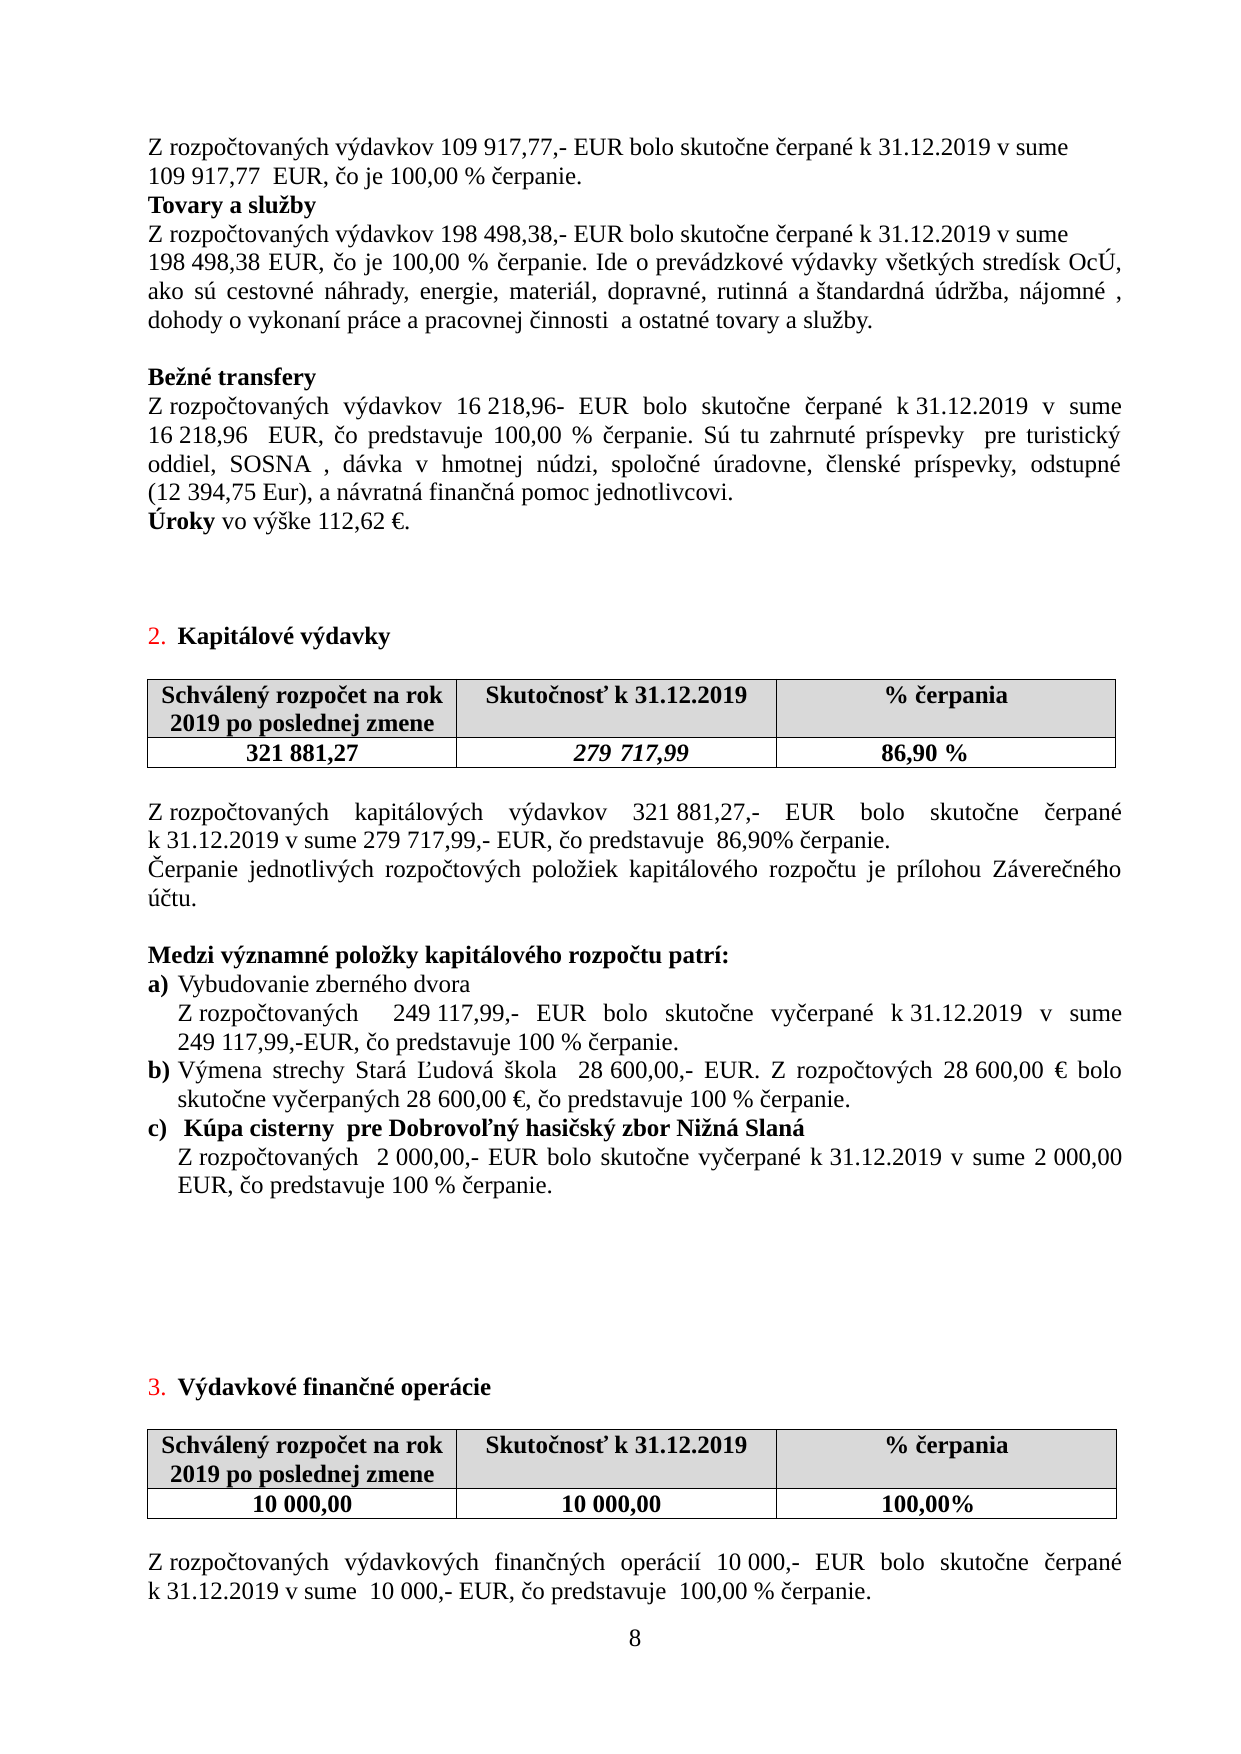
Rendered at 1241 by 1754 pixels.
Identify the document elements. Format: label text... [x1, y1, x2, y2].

text Z rozpočtovaných kapitálových výdavkov 321 881,27,- EUR bolo skutočne čerpané k 31.12.2019 v sume 279 717,99,- EUR, čo predstavuje 86,90% čerpanie. [148, 797, 1122, 854]
table_header Skutočnosť k 31.12.2019 [457, 1430, 776, 1488]
text 109 917,77 EUR, čo je 100,00 % čerpanie. [148, 161, 1122, 190]
list Vybudovanie zberného dvora [148, 969, 1122, 998]
text Čerpanie jednotlivých rozpočtových položiek kapitálového rozpočtu je prílohou Záverečného účtu. [148, 854, 1122, 912]
table_cell 10 000,00 [457, 1489, 776, 1518]
text Z rozpočtovaných 2 000,00,- EUR bolo skutočne vyčerpané k 31.12.2019 v sume 2 000,00 EUR, čo predstavuje 100 % čerpanie. [177, 1142, 1122, 1199]
table_cell 279 717,99 [457, 738, 776, 767]
text 198 498,38 EUR, čo je 100,00 % čerpanie. Ide o prevádzkové výdavky všetkých stredísk OcÚ, ako sú cestovné náhrady, energie, materiál, dopravné, rutinná a štandardná údržba, nájomné , dohody o vykonaní práce a pracovnej činnosti a ostatné tovary a služby. [148, 247, 1122, 334]
list Kapitálové výdavky [148, 621, 1122, 650]
text Z rozpočtovaných 249 117,99,- EUR bolo skutočne vyčerpané k 31.12.2019 v sume 249 117,99,-EUR, čo predstavuje 100 % čerpanie. [177, 998, 1122, 1056]
table_header Skutočnosť k 31.12.2019 [457, 680, 776, 737]
text Bežné transfery [148, 362, 1122, 391]
list Výmena strechy Stará Ľudová škola 28 600,00,- EUR. Z rozpočtových 28 600,00 € bolo skutočne vyčerpaných 28 600,00 €, čo predstavuje 100 % čerpanie. [148, 1056, 1122, 1113]
table_header % čerpania [777, 1430, 1116, 1488]
table_header Schválený rozpočet na rok 2019 po poslednej zmene [148, 680, 456, 737]
table_cell 100,00% [777, 1489, 1116, 1518]
table_cell 10 000,00 [148, 1489, 456, 1518]
text Z rozpočtovaných výdavkov 198 498,38,- EUR bolo skutočne čerpané k 31.12.2019 v sume [148, 219, 1122, 247]
list Kúpa cisterny pre Dobrovoľný hasičský zbor Nižná Slaná [148, 1113, 1122, 1142]
text Z rozpočtovaných výdavkov 16 218,96- EUR bolo skutočne čerpané k 31.12.2019 v sume 16 218,96 EUR, čo predstavuje 100,00 % čerpanie. Sú tu zahrnuté príspevky pre turistický oddiel, SOSNA , dávka v hmotnej núdzi, spoločné úradovne, členské príspevky, odstupné (12 394,75 Eur), a návratná finančná pomoc jednotlivcovi. [148, 391, 1122, 506]
text Medzi významné položky kapitálového rozpočtu patrí: [148, 941, 1122, 969]
table_header % čerpania [777, 680, 1115, 737]
table_header Schválený rozpočet na rok 2019 po poslednej zmene [148, 1430, 456, 1488]
text Tovary a služby [148, 190, 1122, 219]
text Úroky vo výške 112,62 €. [148, 506, 1122, 535]
table_cell 86,90 % [777, 738, 1115, 767]
list Výdavkové finančné operácie [148, 1372, 1122, 1401]
table_cell 321 881,27 [148, 738, 456, 767]
text Z rozpočtovaných výdavkov 109 917,77,- EUR bolo skutočne čerpané k 31.12.2019 v sume [148, 132, 1122, 161]
text Z rozpočtovaných výdavkových finančných operácií 10 000,- EUR bolo skutočne čerpané k 31.12.2019 v sume 10 000,- EUR, čo predstavuje 100,00 % čerpanie. [148, 1547, 1122, 1605]
